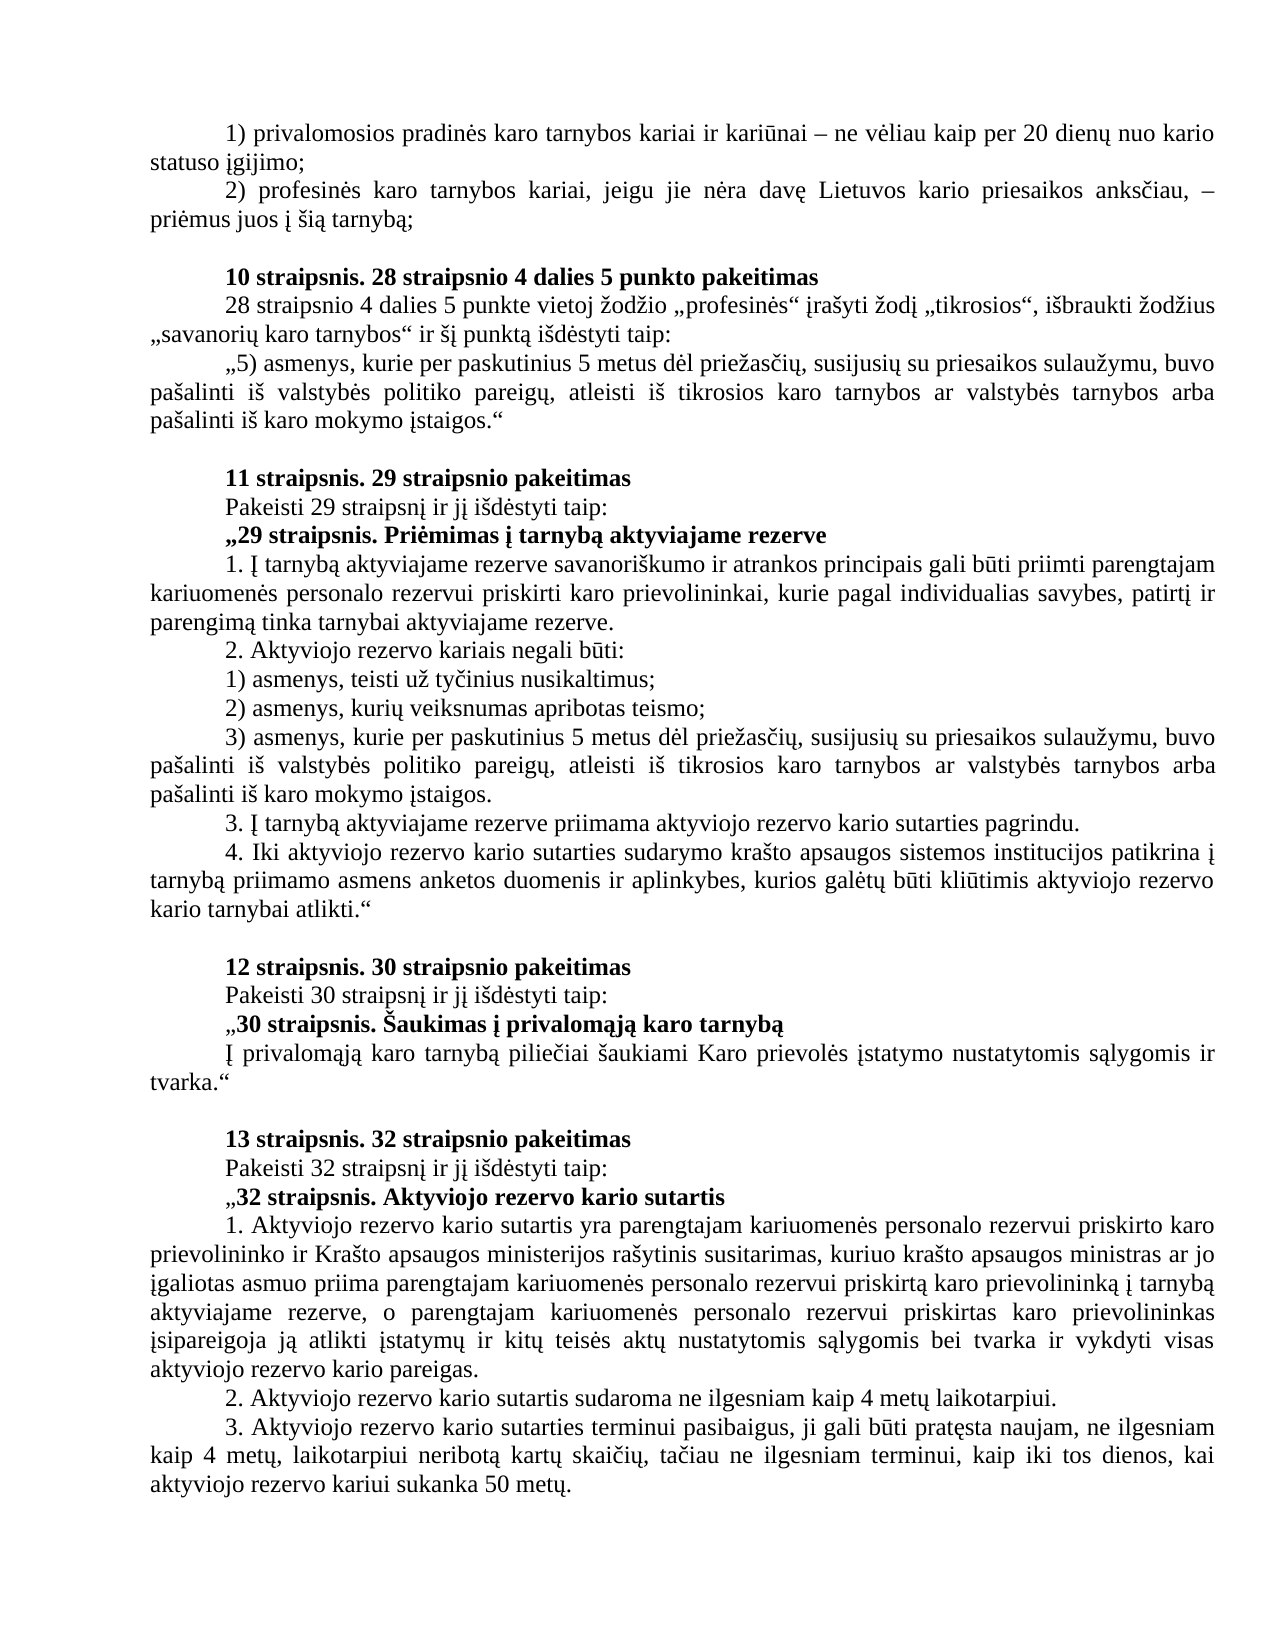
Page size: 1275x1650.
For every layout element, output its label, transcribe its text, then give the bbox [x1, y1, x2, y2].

text Pakeisti 30 straipsnį ir jį išdėstyti taip: [150, 981, 1216, 1009]
text 1) asmenys, teisti už tyčinius nusikaltimus; [150, 664, 1216, 693]
text 28 straipsnio 4 dalies 5 punkte vietoj žodžio „profesinės“ įrašyti žodį „tikrosios“, išbraukti žodžius „savanorių karo tarnybos“ ir šį punktą išdėstyti taip: [150, 291, 1216, 348]
text 3. Į tarnybą aktyviajame rezerve priimama aktyviojo rezervo kario sutarties pagrindu. [150, 808, 1216, 837]
text 3) asmenys, kurie per paskutinius 5 metus dėl priežasčių, susijusių su priesaikos sulaužymu, buvo pašalinti iš valstybės politiko pareigų, atleisti iš tikrosios karo tarnybos ar valstybės tarnybos arba pašalinti iš karo mokymo įstaigos. [150, 722, 1216, 808]
text Pakeisti 32 straipsnį ir jį išdėstyti taip: [150, 1153, 1216, 1182]
text 2) profesinės karo tarnybos kariai, jeigu jie nėra davę Lietuvos kario priesaikos anksčiau, – priėmus juos į šią tarnybą; [150, 176, 1216, 233]
text 11 straipsnis. 29 straipsnio pakeitimas [150, 463, 1216, 492]
text 2. Aktyviojo rezervo kariais negali būti: [150, 636, 1216, 664]
text 10 straipsnis. 28 straipsnio 4 dalies 5 punkto pakeitimas [150, 262, 1216, 291]
text „32 straipsnis. Aktyviojo rezervo kario sutartis [150, 1182, 1216, 1211]
text 13 straipsnis. 32 straipsnio pakeitimas [150, 1124, 1216, 1153]
text 1. Aktyviojo rezervo kario sutartis yra parengtajam kariuomenės personalo rezervui priskirto karo prievolininko ir Krašto apsaugos ministerijos rašytinis susitarimas, kuriuo krašto apsaugos ministras ar jo įgaliotas asmuo priima parengtajam kariuomenės personalo rezervui priskirtą karo prievolininką į tarnybą aktyviajame rezerve, o parengtajam kariuomenės personalo rezervui priskirtas karo prievolininkas įsipareigoja ją atlikti įstatymų ir kitų teisės aktų nustatytomis sąlygomis bei tvarka ir vykdyti visas aktyviojo rezervo kario pareigas. [150, 1211, 1216, 1383]
text „5) asmenys, kurie per paskutinius 5 metus dėl priežasčių, susijusių su priesaikos sulaužymu, buvo pašalinti iš valstybės politiko pareigų, atleisti iš tikrosios karo tarnybos ar valstybės tarnybos arba pašalinti iš karo mokymo įstaigos.“ [150, 348, 1216, 434]
text 12 straipsnis. 30 straipsnio pakeitimas [150, 952, 1216, 981]
text „29 straipsnis. Priėmimas į tarnybą aktyviajame rezerve [150, 521, 1216, 549]
text 1. Į tarnybą aktyviajame rezerve savanoriškumo ir atrankos principais gali būti priimti parengtajam kariuomenės personalo rezervui priskirti karo prievolininkai, kurie pagal individualias savybes, patirtį ir parengimą tinka tarnybai aktyviajame rezerve. [150, 549, 1216, 636]
text 3. Aktyviojo rezervo kario sutarties terminui pasibaigus, ji gali būti pratęsta naujam, ne ilgesniam kaip 4 metų, laikotarpiui neribotą kartų skaičių, tačiau ne ilgesniam terminui, kaip iki tos dienos, kai aktyviojo rezervo kariui sukanka 50 metų. [150, 1412, 1216, 1498]
text 4. Iki aktyviojo rezervo kario sutarties sudarymo krašto apsaugos sistemos institucijos patikrina į tarnybą priimamo asmens anketos duomenis ir aplinkybes, kurios galėtų būti kliūtimis aktyviojo rezervo kario tarnybai atlikti.“ [150, 837, 1216, 923]
text 2) asmenys, kurių veiksnumas apribotas teismo; [150, 693, 1216, 722]
text 2. Aktyviojo rezervo kario sutartis sudaroma ne ilgesniam kaip 4 metų laikotarpiui. [150, 1383, 1216, 1412]
text „30 straipsnis. Šaukimas į privalomąją karo tarnybą [150, 1009, 1216, 1038]
text Į privalomąją karo tarnybą piliečiai šaukiami Karo prievolės įstatymo nustatytomis sąlygomis ir tvarka.“ [150, 1038, 1216, 1096]
text Pakeisti 29 straipsnį ir jį išdėstyti taip: [150, 492, 1216, 521]
text 1) privalomosios pradinės karo tarnybos kariai ir kariūnai – ne vėliau kaip per 20 dienų nuo kario statuso įgijimo; [150, 118, 1216, 176]
